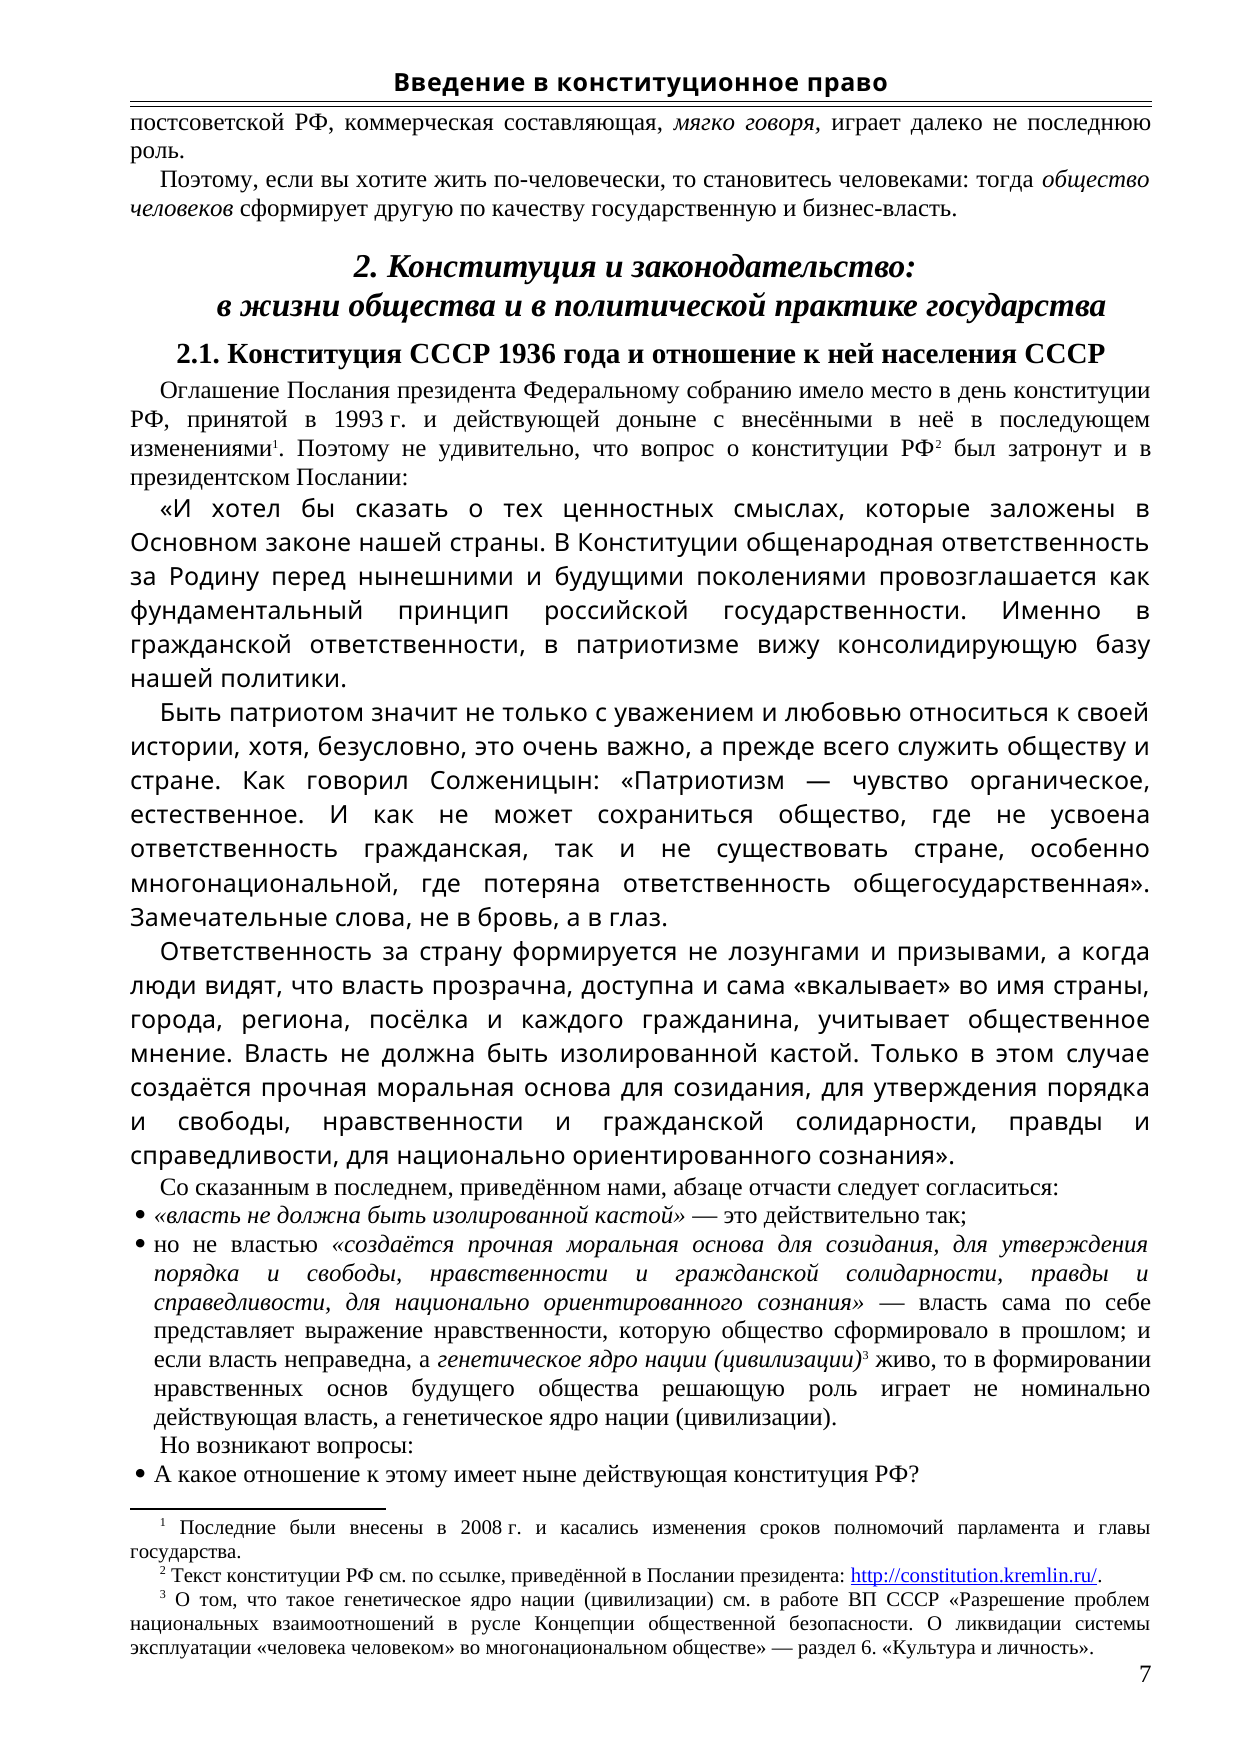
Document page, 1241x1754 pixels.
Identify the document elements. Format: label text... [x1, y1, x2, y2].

text Текст конституции РФ см. по ссылке, приведённой в Послании президента: http://constitution.kremlin.ru/. [130, 1563, 1152, 1587]
text Поэтому, если вы хотите жить по-человечески, то становитесь человеками: тогда общество человеков сформирует другую по качеству государственную и бизнес-власть. [130, 164, 1152, 222]
text «И хотел бы сказать о тех ценностных смыслах, которые заложены в Основном законе нашей страны. В Конституции общенародная ответственность за Родину перед нынешними и будущими поколениями провозглашается как фундаментальный принцип российской государственности. Именно в гражданской ответственности, в патриотизме вижу консолидирующую базу нашей политики. [130, 491, 1152, 695]
text Оглашение Послания президента Федеральному собранию имело место в день конституции РФ, принятой в 1993 г. и действующей доныне с внесёнными в неё в последующем изменениями. Поэтому не удивительно, что вопрос о конституции РФ был затронут и в президентском Послании: [130, 376, 1152, 491]
list «власть не должна быть изолированной кастой» — это действительно так; [136, 1201, 1152, 1229]
text Быть патриотом значит не только с уважением и любовью относиться к своей истории, хотя, безусловно, это очень важно, а прежде всего служить обществу и стране. Как говорил Солженицын: «Патриотизм — чувство органическое, естественное. И как не может сохраниться общество, где не усвоена ответственность гражданская, так и не существовать стране, особенно многонациональной, где потеряна ответственность общегосударственная». Замечательные слова, не в бровь, а в глаз. [130, 695, 1152, 933]
list О том, что такое генетическое ядро нации (цивилизации) см. в работе ВП СССР «Разрешение проблем национальных взаимоотношений в русле Концепции общественной безопасности. О ликвидации системы эксплуатации «человека человеком» во многонациональном обществе» — раздел 6. «Культура и личность». [130, 1587, 1152, 1659]
text Но возникают вопросы: [130, 1431, 1152, 1459]
subtitle 2.1. Конституция СССР 1936 года и отношение к ней населения СССР [130, 336, 1152, 369]
text Со сказанным в последнем, приведённом нами, абзаце отчасти следует согласиться: [130, 1172, 1152, 1201]
text постсоветской РФ, коммерческая составляющая, мягко говоря, играет далеко не последнюю роль. [130, 107, 1152, 164]
list но не властью «создаётся прочная моральная основа для созидания, для утверждения порядка и свободы, нравственности и гражданской солидарности, правды и справедливости, для национально ориентированного сознания» — власть сама по себе представляет выражение нравственности, которую общество сформировало в прошлом; и если власть неправедна, а генетическое ядро нации (цивилизации) живо, то в формировании нравственных основ будущего общества решающую роль играет не номинально действующая власть, а генетическое ядро нации (цивилизации). [136, 1229, 1152, 1431]
subtitle 2. Конституция и законодательство: в жизни общества и в политической практике государства [130, 247, 1152, 323]
list А какое отношение к этому имеет ныне действующая конституция РФ? [136, 1459, 1152, 1488]
text Ответственность за страну формируется не лозунгами и призывами, а когда люди видят, что власть прозрачна, доступна и сама «вкалывает» во имя страны, города, региона, посёлка и каждого гражданина, учитывает общественное мнение. Власть не должна быть изолированной кастой. Только в этом случае создаётся прочная моральная основа для созидания, для утверждения порядка и свободы, нравственности и гражданской солидарности, правды и справедливости, для национально ориентированного сознания». [130, 933, 1152, 1172]
text Последние были внесены в 2008 г. и касались изменения сроков полномочий парламента и главы государства. [130, 1515, 1152, 1563]
